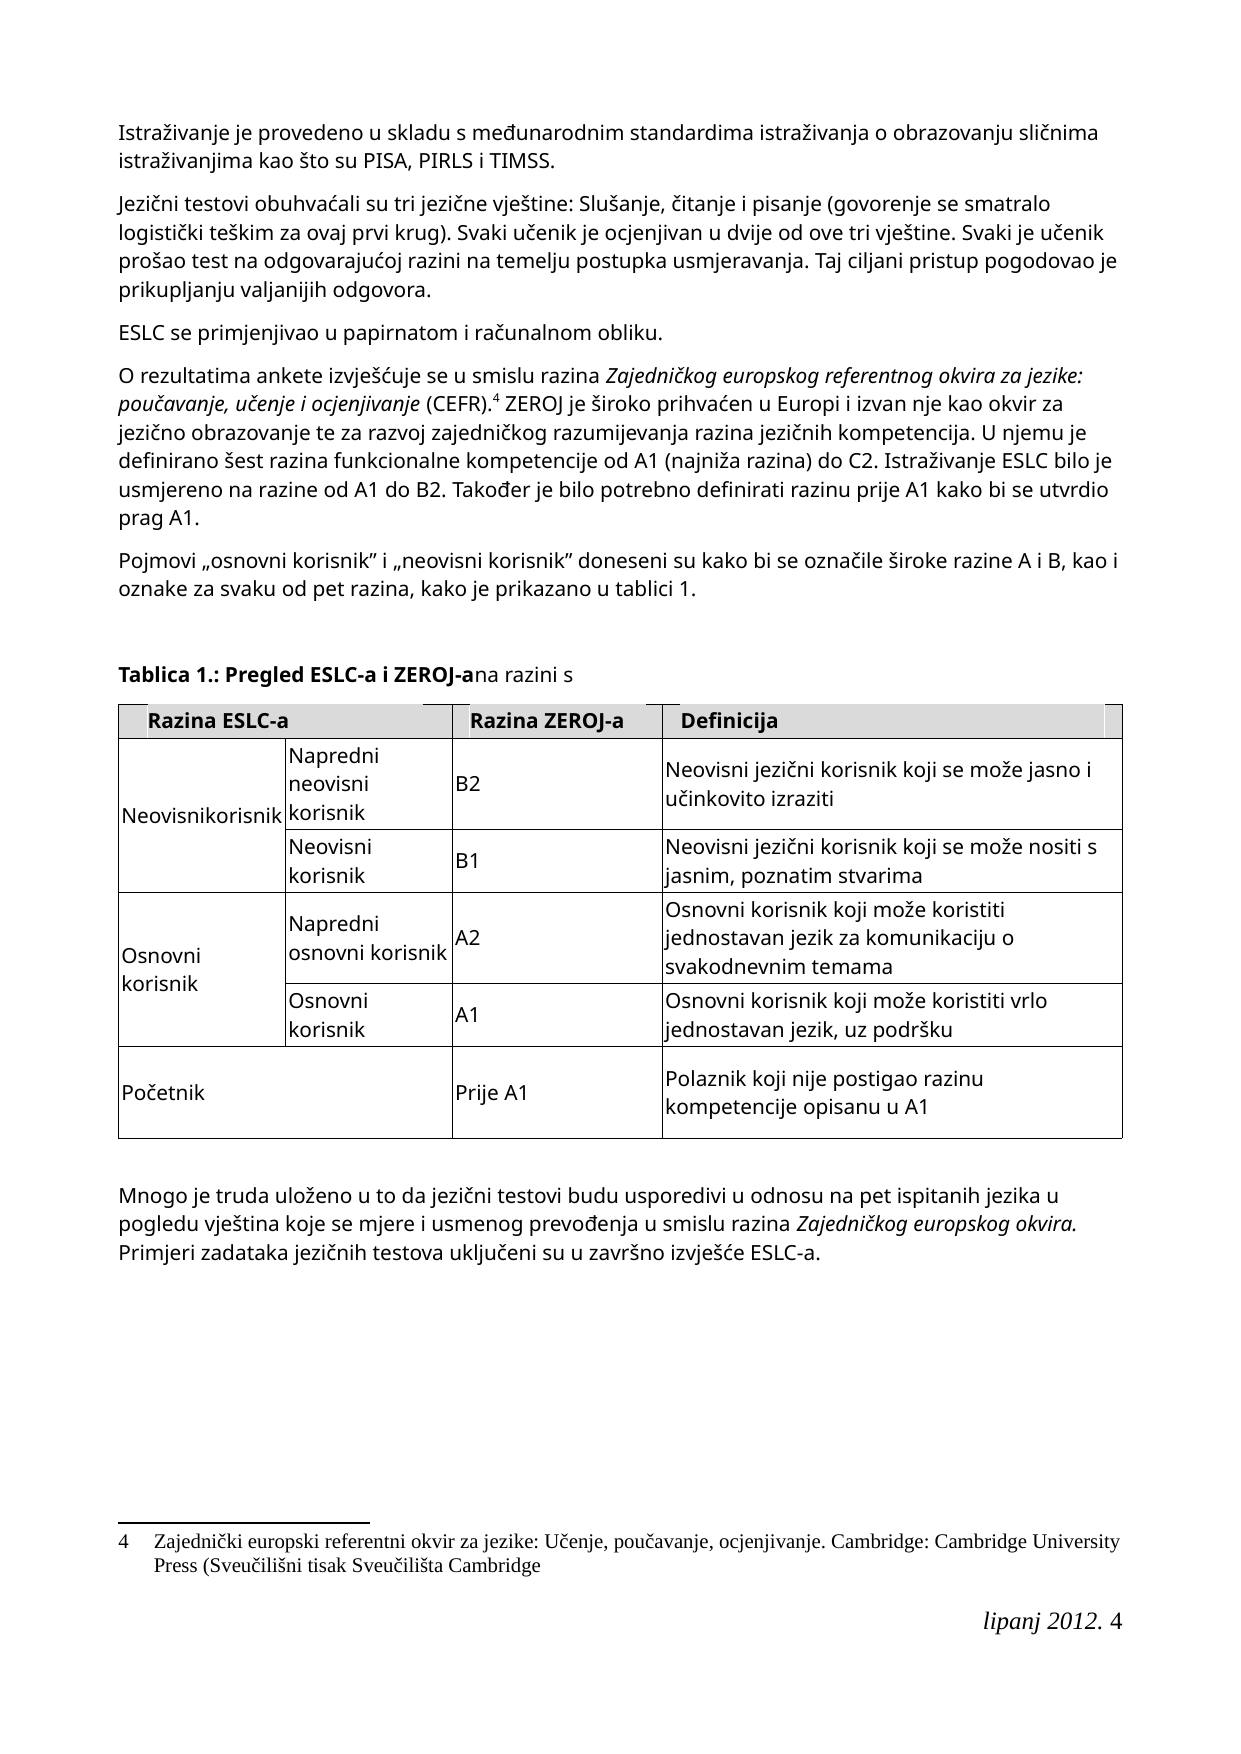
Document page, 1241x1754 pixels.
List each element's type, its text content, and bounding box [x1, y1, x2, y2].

table_cell Napredni osnovni korisnik [286, 893, 452, 983]
table_cell Polaznik koji nije postigao razinu kompetencije opisanu u A1 [663, 1047, 1122, 1138]
table_header [663, 705, 680, 738]
table_cell Neovisni korisnik [286, 830, 452, 892]
text Mnogo je truda uloženo u to da jezični testovi budu usporedivi u odnosu na pet ispitanih jezika u pogledu vještina koje se mjere i usmenog prevođenja u smislu razina Zajedničkog europskog okvira. Primjeri zadataka jezičnih testova uključeni su u završno izvješće ESLC-a. [118, 1181, 1122, 1266]
text Jezični testovi obuhvaćali su tri jezične vještine: Slušanje, čitanje i pisanje (govorenje se smatralo logistički teškim za ovaj prvi krug). Svaki učenik je ocjenjivan u dvije od ove tri vještine. Svaki je učenik prošao test na odgovarajućoj razini na temelju postupka usmjeravanja. Taj ciljani pristup pogodovao je prikupljanju valjanijih odgovora. [118, 189, 1122, 303]
table_cell Napredni neovisni korisnik [286, 739, 452, 829]
table_cell B1 [453, 830, 662, 892]
table_cell Prije A1 [453, 1047, 662, 1138]
text ESLC se primjenjivao u papirnatom i računalnom obliku. [118, 318, 1122, 346]
table_header [453, 705, 469, 738]
text Tablica 1.: Pregled ESLC-a i ZEROJ-ana razini s [118, 661, 1122, 689]
table_cell B2 [453, 739, 662, 829]
table_header [646, 705, 662, 738]
table_cell Osnovni korisnik koji može koristiti jednostavan jezik za komunikaciju o svakodnevnim temama [663, 893, 1122, 983]
text O rezultatima ankete izvješćuje se u smislu razina Zajedničkog europskog referentnog okvira za jezike: poučavanje, učenje i ocjenjivanje (CEFR). ZEROJ je široko prihvaćen u Europi i izvan nje kao okvir za jezično obrazovanje te za razvoj zajedničkog razumijevanja razina jezičnih kompetencija. U njemu je definirano šest razina funkcionalne kompetencije od A1 (najniža razina) do C2. Istraživanje ESLC bilo je usmjereno na razine od A1 do B2. Također je bilo potrebno definirati razinu prije A1 kako bi se utvrdio prag A1. [118, 361, 1122, 532]
table_cell A2 [453, 893, 662, 983]
table_header [119, 705, 147, 738]
table_header Razina ESLC-a [148, 704, 423, 738]
text Istraživanje je provedeno u skladu s međunarodnim standardima istraživanja o obrazovanju sličnima istraživanjima kao što su PISA, PIRLS i TIMSS. [118, 118, 1122, 175]
table_header Razina ZEROJ-a [470, 704, 646, 738]
table_cell Osnovni korisnik [286, 984, 452, 1046]
text Pojmovi „osnovni korisnik” i „neovisni korisnik” doneseni su kako bi se označile široke razine A i B, kao i oznake za svaku od pet razina, kako je prikazano u tablici 1. [118, 546, 1122, 603]
table_cell Neovisnikorisnik [119, 739, 285, 892]
table_header Definicija [680, 704, 1104, 738]
table_cell Neovisni jezični korisnik koji se može jasno i učinkovito izraziti [663, 739, 1122, 829]
text Zajednički europski referentni okvir za jezike: Učenje, poučavanje, ocjenjivanje. Cambridge: Cambridge University Press (Sveučilišni tisak Sveučilišta Cambridge [118, 1529, 1122, 1577]
table_cell Neovisni jezični korisnik koji se može nositi s jasnim, poznatim stvarima [663, 830, 1122, 892]
table_cell Početnik [119, 1047, 452, 1138]
table_header [1105, 705, 1122, 738]
table_header [423, 705, 452, 738]
table_cell Osnovni korisnik koji može koristiti vrlo jednostavan jezik, uz podršku [663, 984, 1122, 1046]
table_cell A1 [453, 984, 662, 1046]
table_cell Osnovni korisnik [119, 893, 285, 1046]
